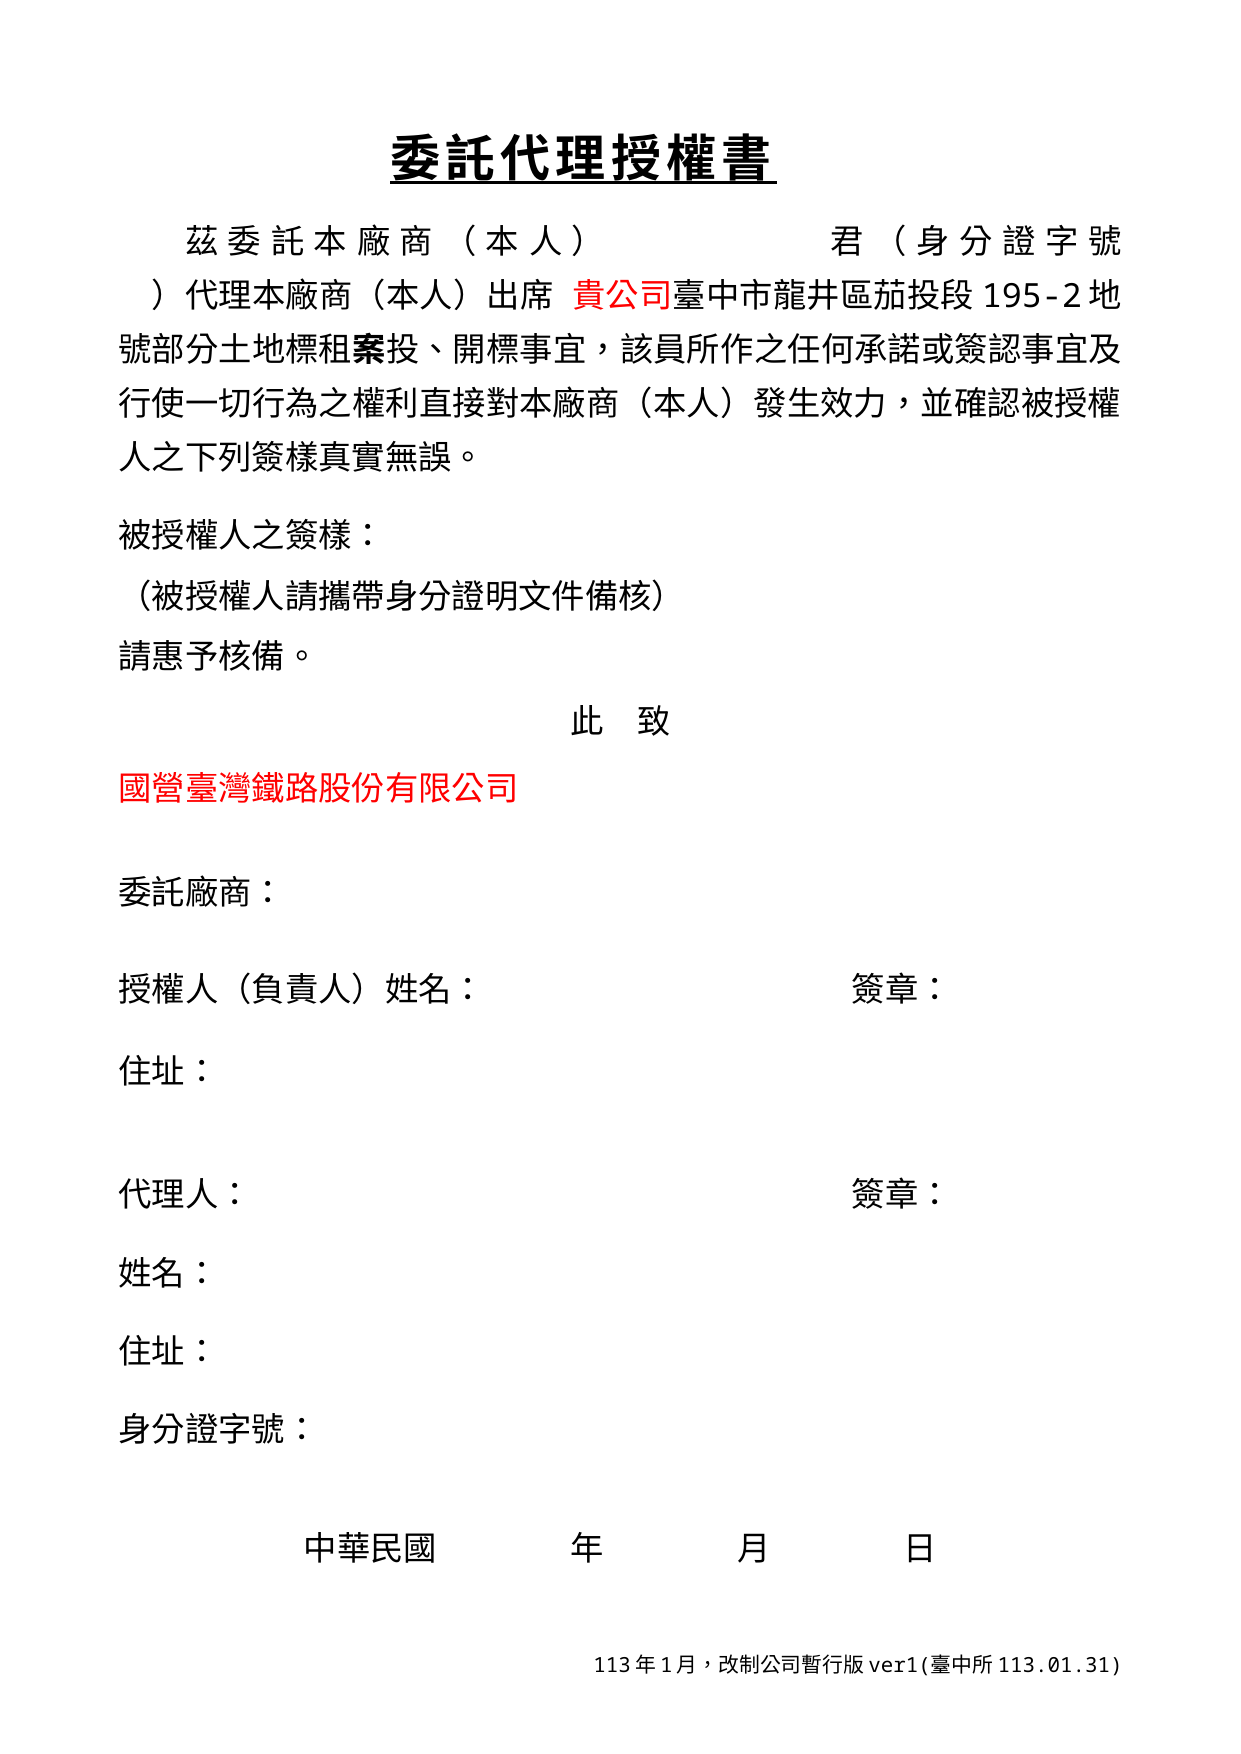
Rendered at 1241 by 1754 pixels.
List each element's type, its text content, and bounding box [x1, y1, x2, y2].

text 身分證字號： [118, 1403, 1122, 1451]
text 國營臺灣鐵路股份有限公司 [118, 747, 1122, 814]
text 被授權人之簽樣： [118, 499, 1122, 560]
text 住址： [118, 1045, 1122, 1093]
text 茲委託本廠商（本人） 君（身分證字號 ）代理本廠商（本人）出席 貴公司臺中市龍井區茄投段195-2地號部分土地標租案投、開標事宜，該員所作之任何承諾或簽認事宜及行使一切行為之權利直接對本廠商（本人）發生效力，並確認被授權人之下列簽樣真實無誤。 [118, 210, 1122, 481]
text 此 致 [118, 681, 1122, 747]
text 中華民國 年 月 日 [118, 1507, 1122, 1574]
text 住址： [118, 1324, 1122, 1373]
text 委託代理授權書 [118, 119, 1122, 191]
text 委託廠商： [118, 851, 1122, 918]
text （被授權人請攜帶身分證明文件備核） [118, 560, 1122, 620]
text 姓名： [118, 1246, 1122, 1294]
text 授權人（負責人）姓名： 簽章： [118, 948, 1122, 1015]
text 代理人： 簽章： [118, 1168, 1122, 1216]
text 請惠予核備。 [118, 620, 1122, 681]
